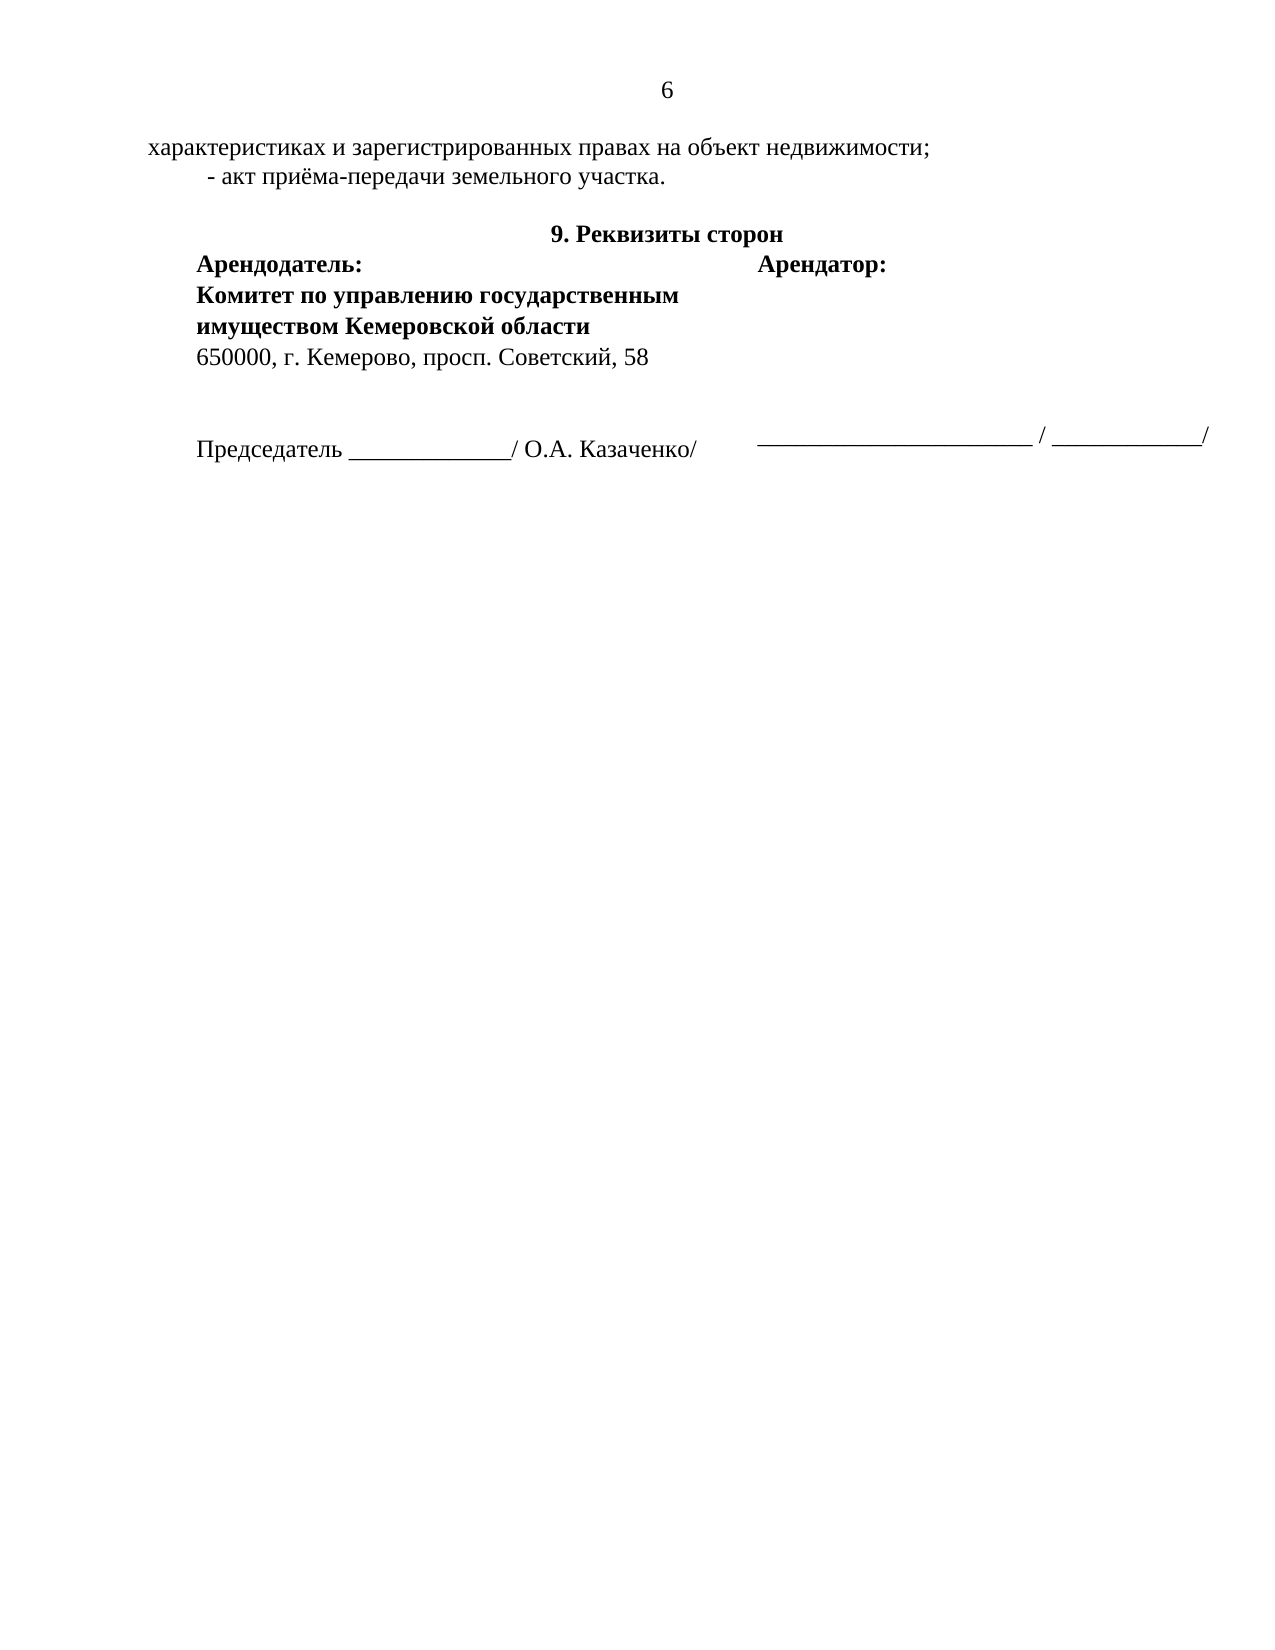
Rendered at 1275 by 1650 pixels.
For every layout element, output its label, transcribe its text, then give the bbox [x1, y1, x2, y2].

text - акт приёма-передачи земельного участка. [148, 161, 1186, 190]
text характеристиках и зарегистрированных правах на объект недвижимости; [148, 132, 1186, 161]
text 9. Реквизиты сторон [148, 219, 1186, 247]
table_header Арендодатель: Комитет по управлению государственным имуществом Кемеровской области 650000, г. Кемерово, просп. Советский, 58 Председатель _____________/ О.А. Казаченко/ [185, 248, 746, 525]
table_header Арендатор: ______________________ / ____________/ [746, 248, 1235, 525]
